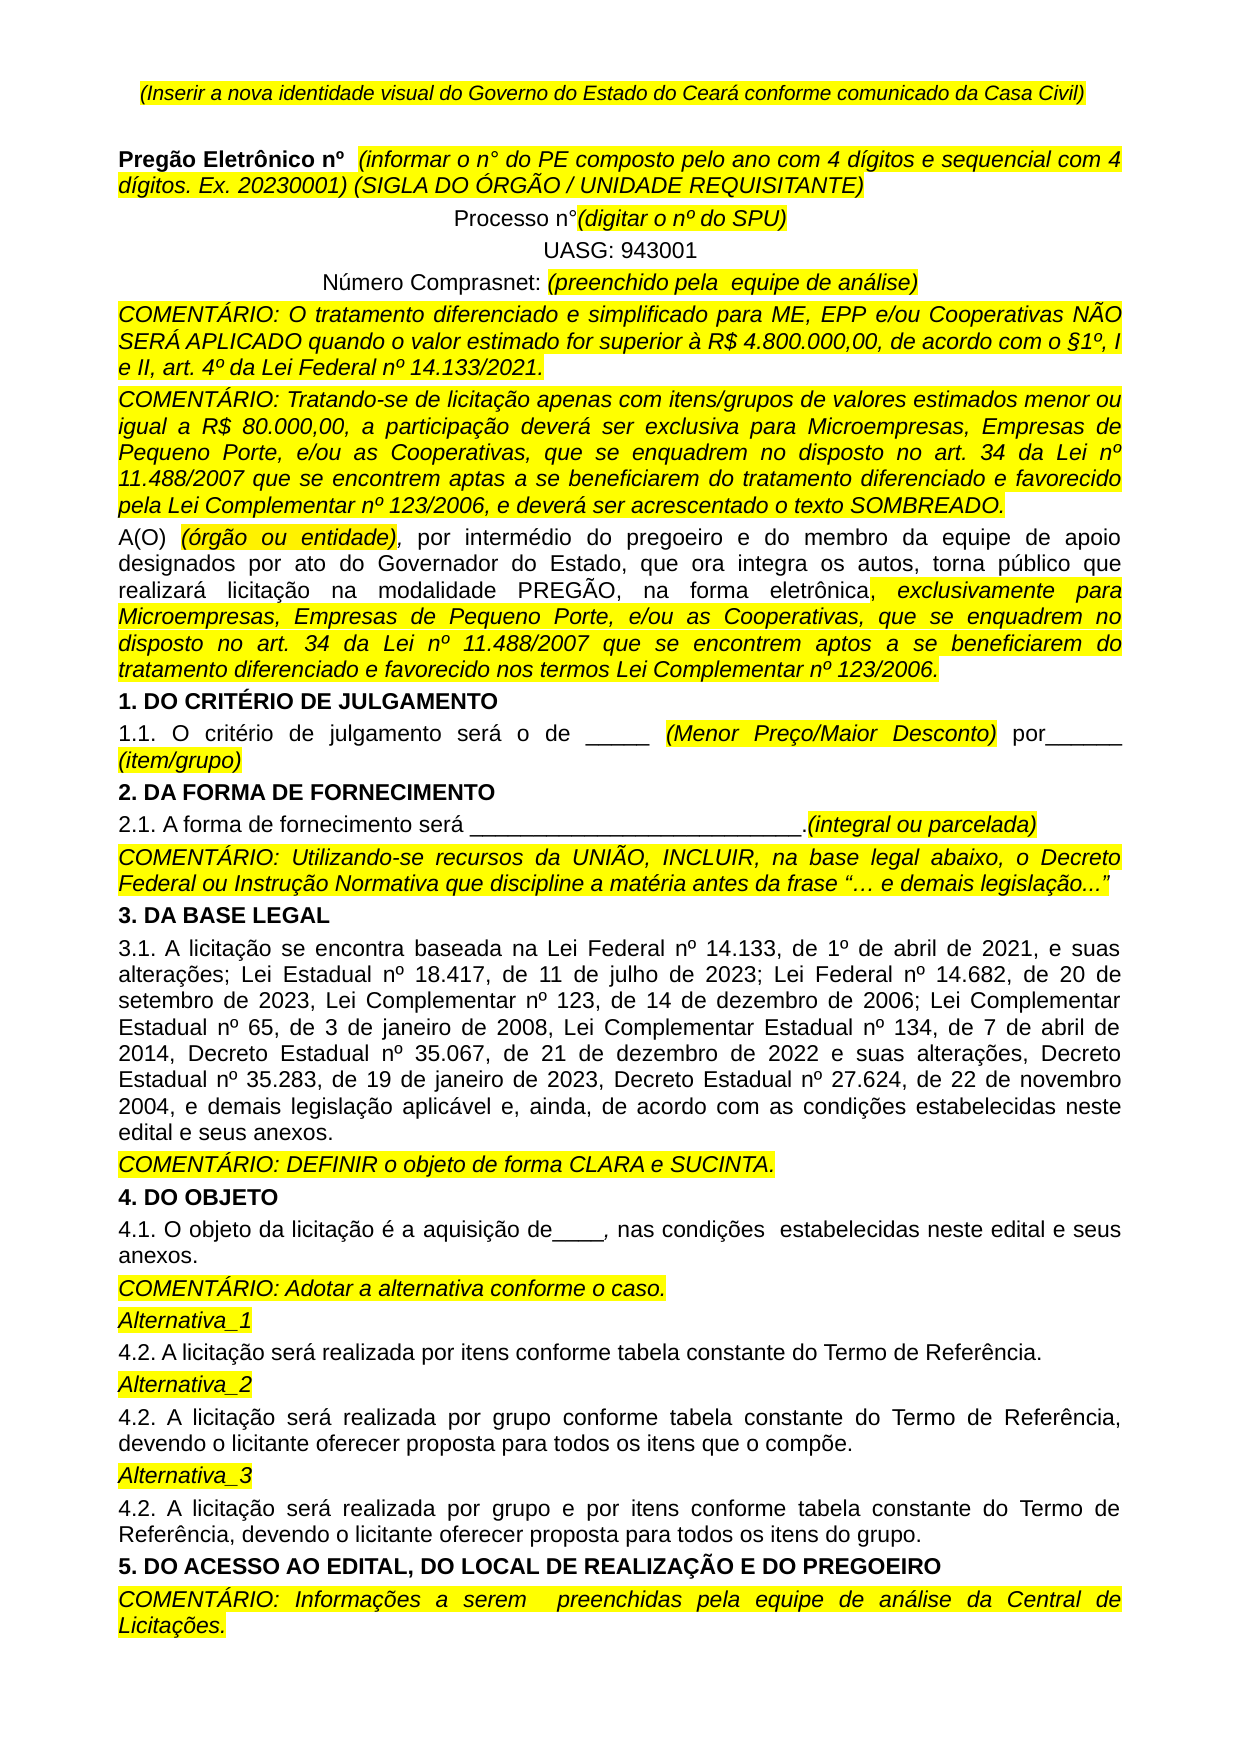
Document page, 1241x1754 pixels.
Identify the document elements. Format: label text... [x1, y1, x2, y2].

text COMENTÁRIO: Tratando-se de licitação apenas com itens/grupos de valores estimados menor ou igual a R$ 80.000,00, a participação deverá ser exclusiva para Microempresas, Empresas de Pequeno Porte, e/ou as Cooperativas, que se enquadrem no disposto no art. 34 da Lei nº 11.488/2007 que se encontrem aptas a se beneficiarem do tratamento diferenciado e favorecido pela Lei Complementar nº 123/2006, e deverá ser acrescentado o texto SOMBREADO. [118, 386, 1122, 518]
text 1. DO CRITÉRIO DE JULGAMENTO [118, 688, 1122, 714]
text 4.2. A licitação será realizada por grupo conforme tabela constante do Termo de Referência, devendo o licitante oferecer proposta para todos os itens que o compõe. [118, 1404, 1122, 1456]
text 1.1. O critério de julgamento será o de _____ (Menor Preço/Maior Desconto) por______ (item/grupo) [118, 720, 1122, 773]
text UASG: 943001 [118, 237, 1122, 263]
text 5. DO ACESSO AO EDITAL, DO LOCAL DE REALIZAÇÃO E DO PREGOEIRO [118, 1553, 1122, 1580]
text Alternativa_1 [118, 1307, 1122, 1333]
text 2.1. A forma de fornecimento será __________________________.(integral ou parcelada) [118, 811, 1122, 838]
text COMENTÁRIO: Utilizando-se recursos da UNIÃO, INCLUIR, na base legal abaixo, o Decreto Federal ou Instrução Normativa que discipline a matéria antes da frase “… e demais legislação...” [118, 844, 1122, 896]
text Número Comprasnet: (preenchido pela equipe de análise) [118, 269, 1122, 295]
text Alternativa_3 [118, 1462, 1122, 1489]
text COMENTÁRIO: DEFINIR o objeto de forma CLARA e SUCINTA. [118, 1151, 1122, 1178]
text COMENTÁRIO: Adotar a alternativa conforme o caso. [118, 1274, 1122, 1301]
text Alternativa_2 [118, 1371, 1122, 1398]
text 4.2. A licitação será realizada por grupo e por itens conforme tabela constante do Termo de Referência, devendo o licitante oferecer proposta para todos os itens do grupo. [118, 1495, 1122, 1547]
text Pregão Eletrônico nº (informar o n° do PE composto pelo ano com 4 dígitos e sequencial com 4 dígitos. Ex. 20230001) (SIGLA DO ÓRGÃO / UNIDADE REQUISITANTE) [118, 146, 1122, 198]
text 4.1. O objeto da licitação é a aquisição de____, nas condições estabelecidas neste edital e seus anexos. [118, 1216, 1122, 1269]
text Processo n°(digitar o nº do SPU) [118, 204, 1122, 231]
text 3.1. A licitação se encontra baseada na Lei Federal nº 14.133, de 1º de abril de 2021, e suas alterações; Lei Estadual nº 18.417, de 11 de julho de 2023; Lei Federal nº 14.682, de 20 de setembro de 2023, Lei Complementar nº 123, de 14 de dezembro de 2006; Lei Complementar Estadual nº 65, de 3 de janeiro de 2008, Lei Complementar Estadual nº 134, de 7 de abril de 2014, Decreto Estadual nº 35.067, de 21 de dezembro de 2022 e suas alterações, Decreto Estadual nº 35.283, de 19 de janeiro de 2023, Decreto Estadual nº 27.624, de 22 de novembro 2004, e demais legislação aplicável e, ainda, de acordo com as condições estabelecidas neste edital e seus anexos. [118, 934, 1122, 1145]
text A(O) (órgão ou entidade), por intermédio do pregoeiro e do membro da equipe de apoio designados por ato do Governador do Estado, que ora integra os autos, torna público que realizará licitação na modalidade PREGÃO, na forma eletrônica, exclusivamente para Microempresas, Empresas de Pequeno Porte, e/ou as Cooperativas, que se enquadrem no disposto no art. 34 da Lei nº 11.488/2007 que se encontrem aptos a se beneficiarem do tratamento diferenciado e favorecido nos termos Lei Complementar nº 123/2006. [118, 524, 1122, 682]
text COMENTÁRIO: O tratamento diferenciado e simplificado para ME, EPP e/ou Cooperativas NÃO SERÁ APLICADO quando o valor estimado for superior à R$ 4.800.000,00, de acordo com o §1º, I e II, art. 4º da Lei Federal nº 14.133/2021. [118, 301, 1122, 380]
text COMENTÁRIO: Informações a serem preenchidas pela equipe de análise da Central de Licitações. [118, 1586, 1122, 1638]
text 2. DA FORMA DE FORNECIMENTO [118, 779, 1122, 805]
text 4.2. A licitação será realizada por itens conforme tabela constante do Termo de Referência. [118, 1339, 1122, 1366]
text 3. DA BASE LEGAL [118, 902, 1122, 929]
text 4. DO OBJETO [118, 1184, 1122, 1210]
